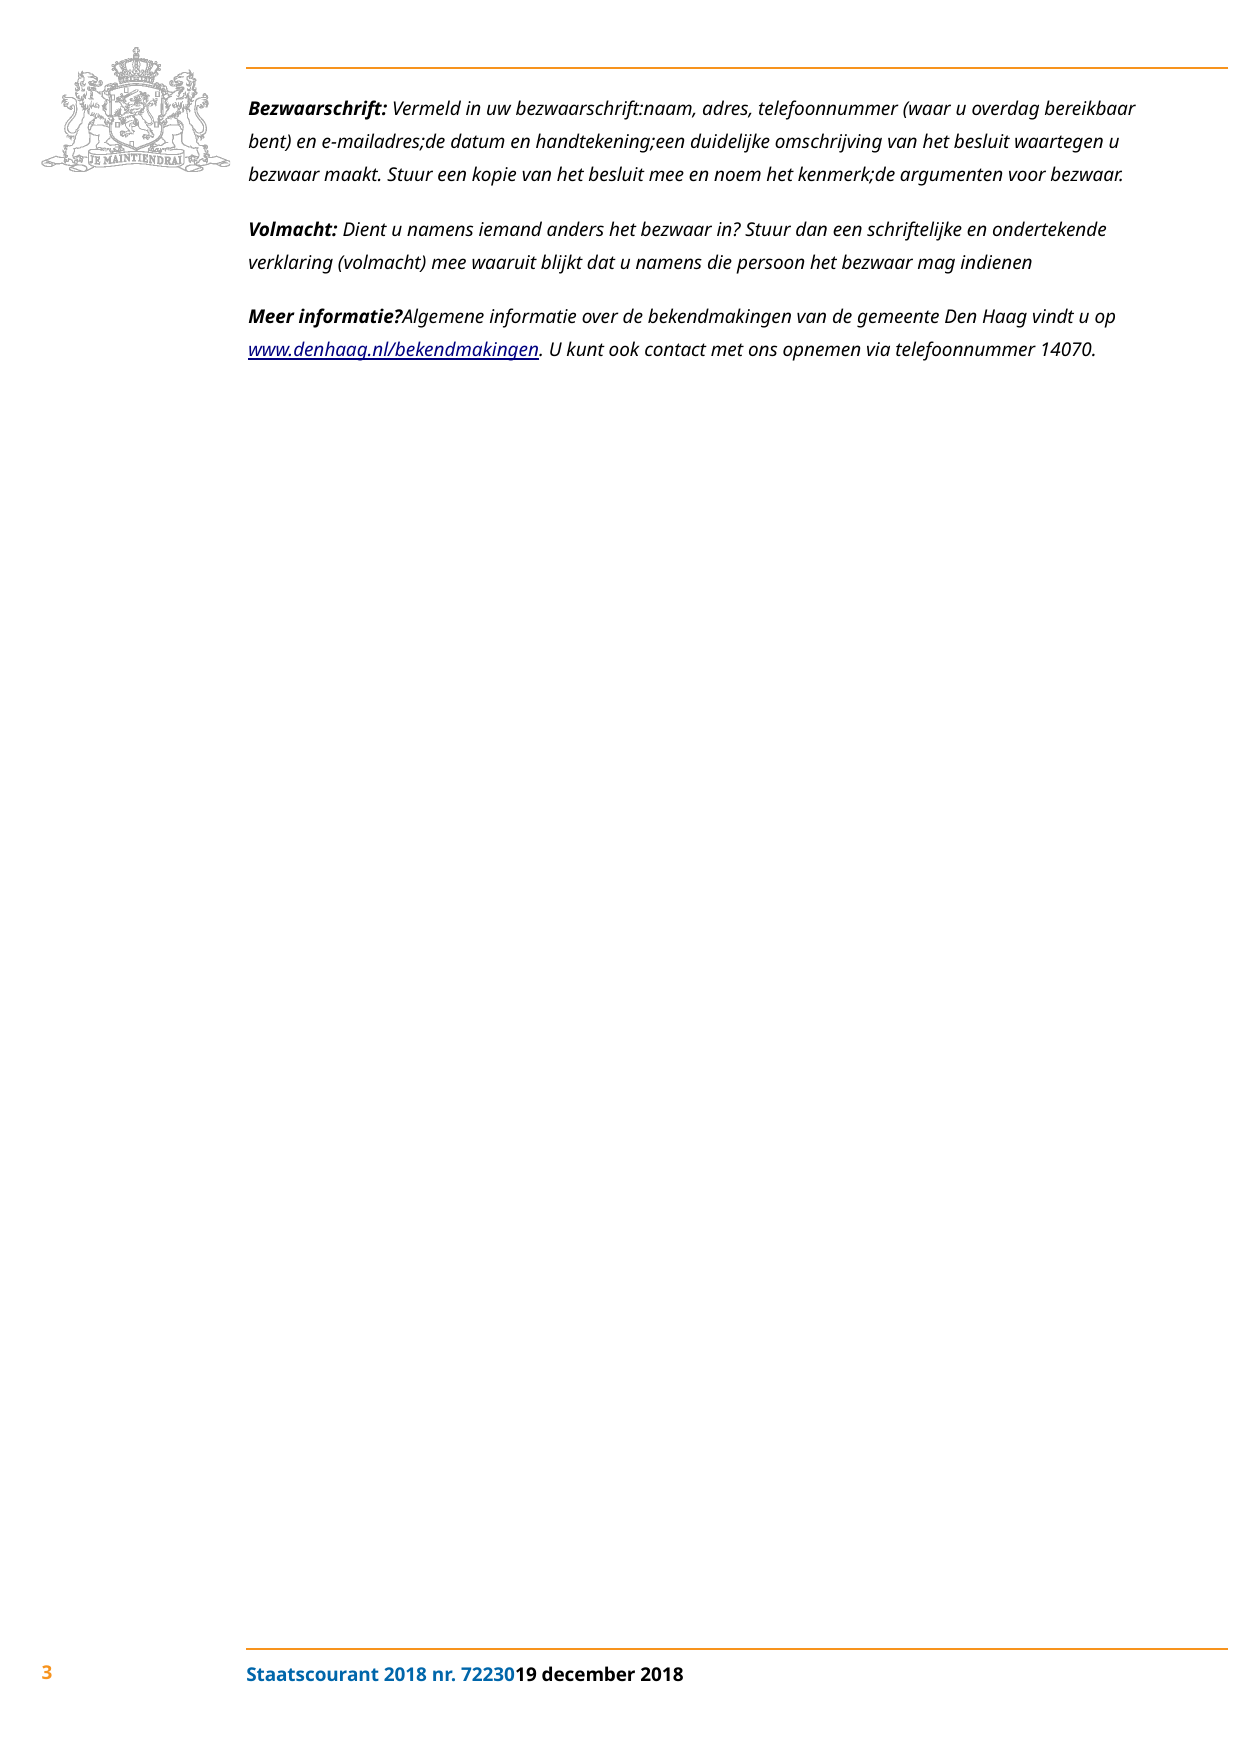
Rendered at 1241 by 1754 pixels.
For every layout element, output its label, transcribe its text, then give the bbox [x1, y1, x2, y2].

text Bezwaarschrift: Vermeld in uw bezwaarschrift:naam, adres, telefoonnummer (waar u overdag bereikbaar bent) en e-mailadres;de datum en handtekening;een duidelijke omschrijving van het besluit waartegen u bezwaar maakt. Stuur een kopie van het besluit mee en noem het kenmerk;de argumenten voor bezwaar. [248, 95, 1152, 187]
picture [41, 47, 231, 172]
text Volmacht: Dient u namens iemand anders het bezwaar in? Stuur dan een schriftelijke en ondertekende verklaring (volmacht) mee waaruit blijkt dat u namens die persoon het bezwaar mag indienen [248, 216, 1152, 275]
text Meer informatie?Algemene informatie over de bekendmakingen van de gemeente Den Haag vindt u op www.denhaag.nl/bekendmakingen. U kunt ook contact met ons opnemen via telefoonnummer 14070. [248, 303, 1152, 362]
